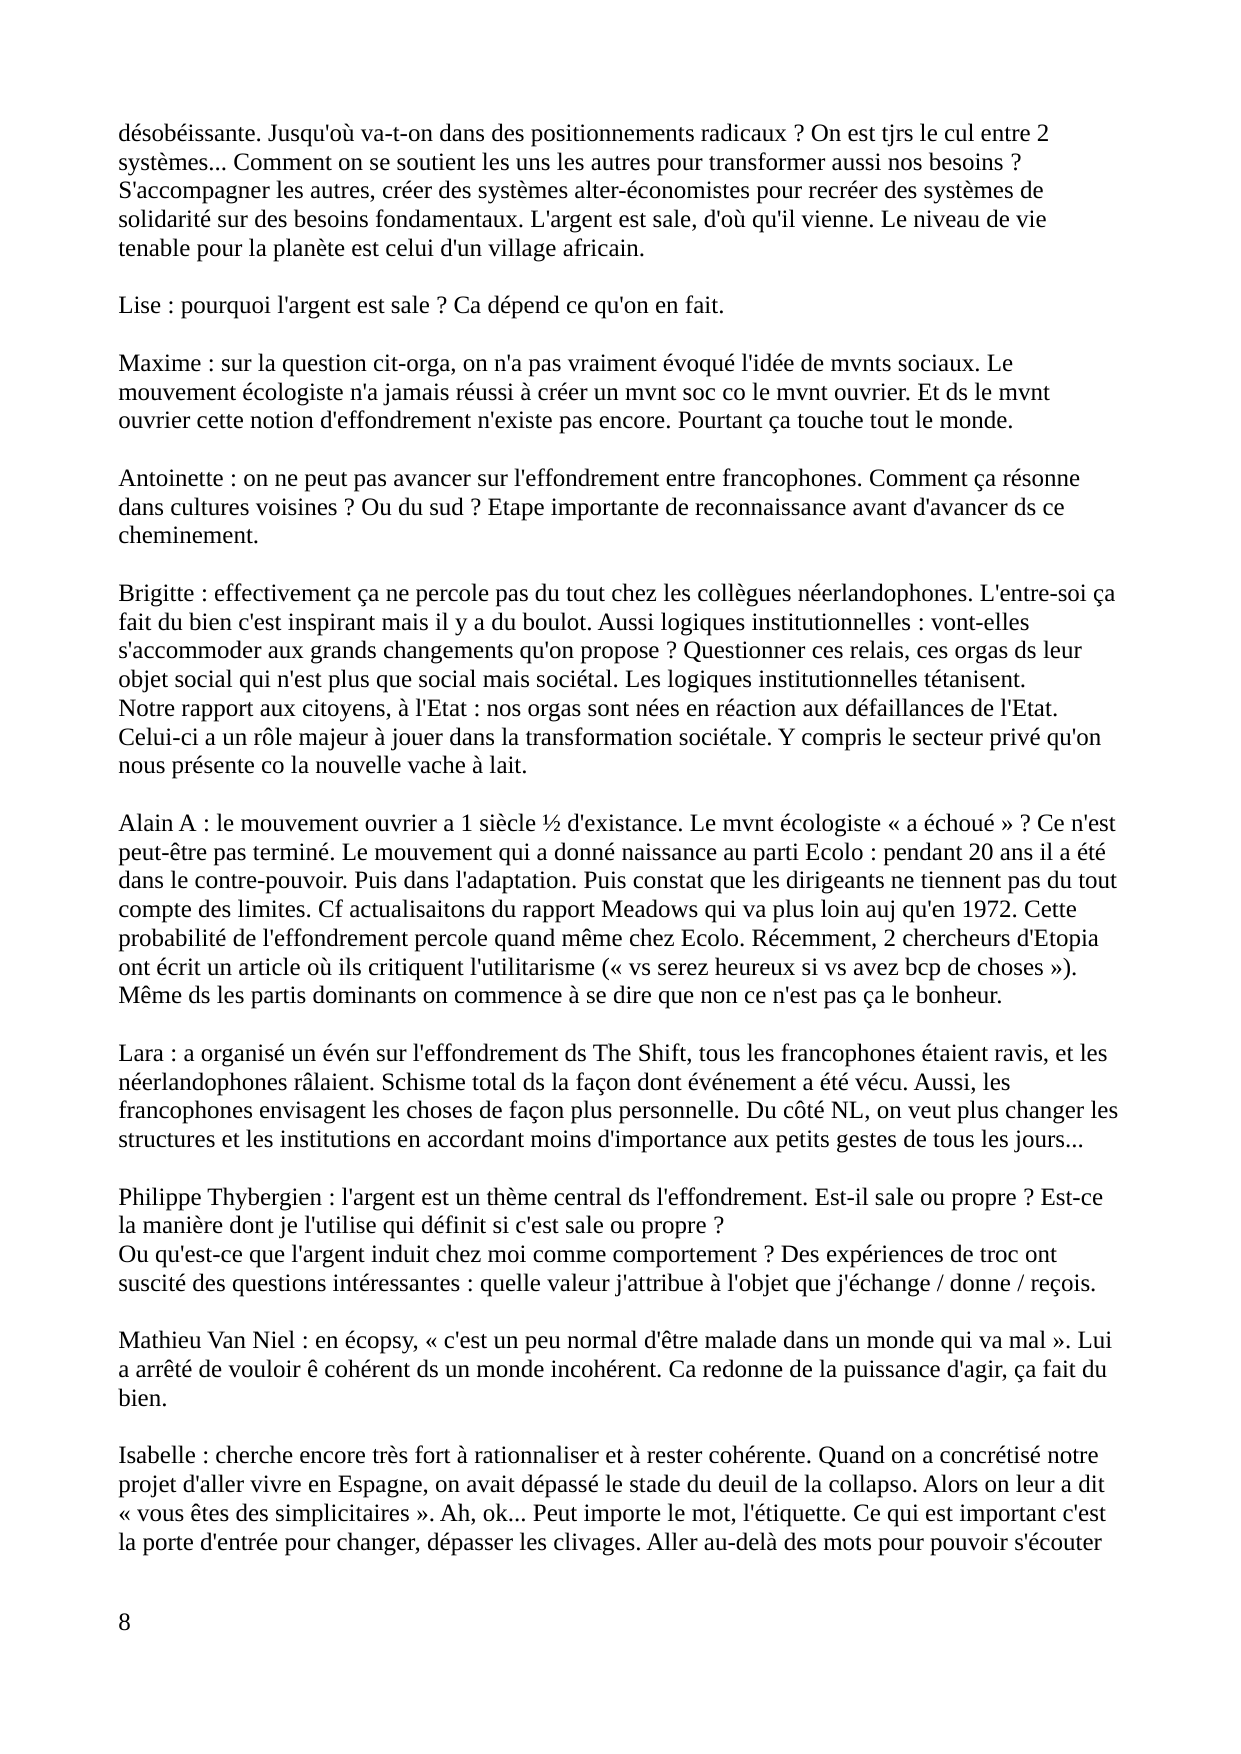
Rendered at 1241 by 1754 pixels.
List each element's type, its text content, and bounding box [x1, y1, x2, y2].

text Alain A : le mouvement ouvrier a 1 siècle ½ d'existance. Le mvnt écologiste « a échoué » ? Ce n'est peut-être pas terminé. Le mouvement qui a donné naissance au parti Ecolo : pendant 20 ans il a été dans le contre-pouvoir. Puis dans l'adaptation. Puis constat que les dirigeants ne tiennent pas du tout compte des limites. Cf actualisaitons du rapport Meadows qui va plus loin auj qu'en 1972. Cette probabilité de l'effondrement percole quand même chez Ecolo. Récemment, 2 chercheurs d'Etopia ont écrit un article où ils critiquent l'utilitarisme (« vs serez heureux si vs avez bcp de choses »). Même ds les partis dominants on commence à se dire que non ce n'est pas ça le bonheur. [118, 808, 1122, 1009]
text Ou qu'est-ce que l'argent induit chez moi comme comportement ? Des expériences de troc ont suscité des questions intéressantes : quelle valeur j'attribue à l'objet que j'échange / donne / reçois. [118, 1239, 1122, 1297]
text Lara : a organisé un évén sur l'effondrement ds The Shift, tous les francophones étaient ravis, et les néerlandophones râlaient. Schisme total ds la façon dont événement a été vécu. Aussi, les francophones envisagent les choses de façon plus personnelle. Du côté NL, on veut plus changer les structures et les institutions en accordant moins d'importance aux petits gestes de tous les jours... [118, 1038, 1122, 1153]
text Notre rapport aux citoyens, à l'Etat : nos orgas sont nées en réaction aux défaillances de l'Etat. Celui-ci a un rôle majeur à jouer dans la transformation sociétale. Y compris le secteur privé qu'on nous présente co la nouvelle vache à lait. [118, 693, 1122, 779]
text Lise : pourquoi l'argent est sale ? Ca dépend ce qu'on en fait. [118, 291, 1122, 319]
text Antoinette : on ne peut pas avancer sur l'effondrement entre francophones. Comment ça résonne dans cultures voisines ? Ou du sud ? Etape importante de reconnaissance avant d'avancer ds ce cheminement. [118, 463, 1122, 549]
text Brigitte : effectivement ça ne percole pas du tout chez les collègues néerlandophones. L'entre-soi ça fait du bien c'est inspirant mais il y a du boulot. Aussi logiques institutionnelles : vont-elles s'accommoder aux grands changements qu'on propose ? Questionner ces relais, ces orgas ds leur objet social qui n'est plus que social mais sociétal. Les logiques institutionnelles tétanisent. [118, 578, 1122, 693]
text Isabelle : cherche encore très fort à rationnaliser et à rester cohérente. Quand on a concrétisé notre projet d'aller vivre en Espagne, on avait dépassé le stade du deuil de la collapso. Alors on leur a dit « vous êtes des simplicitaires ». Ah, ok... Peut importe le mot, l'étiquette. Ce qui est important c'est la porte d'entrée pour changer, dépasser les clivages. Aller au-delà des mots pour pouvoir s'écouter [118, 1441, 1122, 1556]
text Philippe Thybergien : l'argent est un thème central ds l'effondrement. Est-il sale ou propre ? Est-ce la manière dont je l'utilise qui définit si c'est sale ou propre ? [118, 1182, 1122, 1239]
text désobéissante. Jusqu'où va-t-on dans des positionnements radicaux ? On est tjrs le cul entre 2 systèmes... Comment on se soutient les uns les autres pour transformer aussi nos besoins ? S'accompagner les autres, créer des systèmes alter-économistes pour recréer des systèmes de solidarité sur des besoins fondamentaux. L'argent est sale, d'où qu'il vienne. Le niveau de vie tenable pour la planète est celui d'un village africain. [118, 118, 1122, 262]
text Mathieu Van Niel : en écopsy, « c'est un peu normal d'être malade dans un monde qui va mal ». Lui a arrêté de vouloir ê cohérent ds un monde incohérent. Ca redonne de la puissance d'agir, ça fait du bien. [118, 1326, 1122, 1412]
text Maxime : sur la question cit-orga, on n'a pas vraiment évoqué l'idée de mvnts sociaux. Le mouvement écologiste n'a jamais réussi à créer un mvnt soc co le mvnt ouvrier. Et ds le mvnt ouvrier cette notion d'effondrement n'existe pas encore. Pourtant ça touche tout le monde. [118, 348, 1122, 434]
